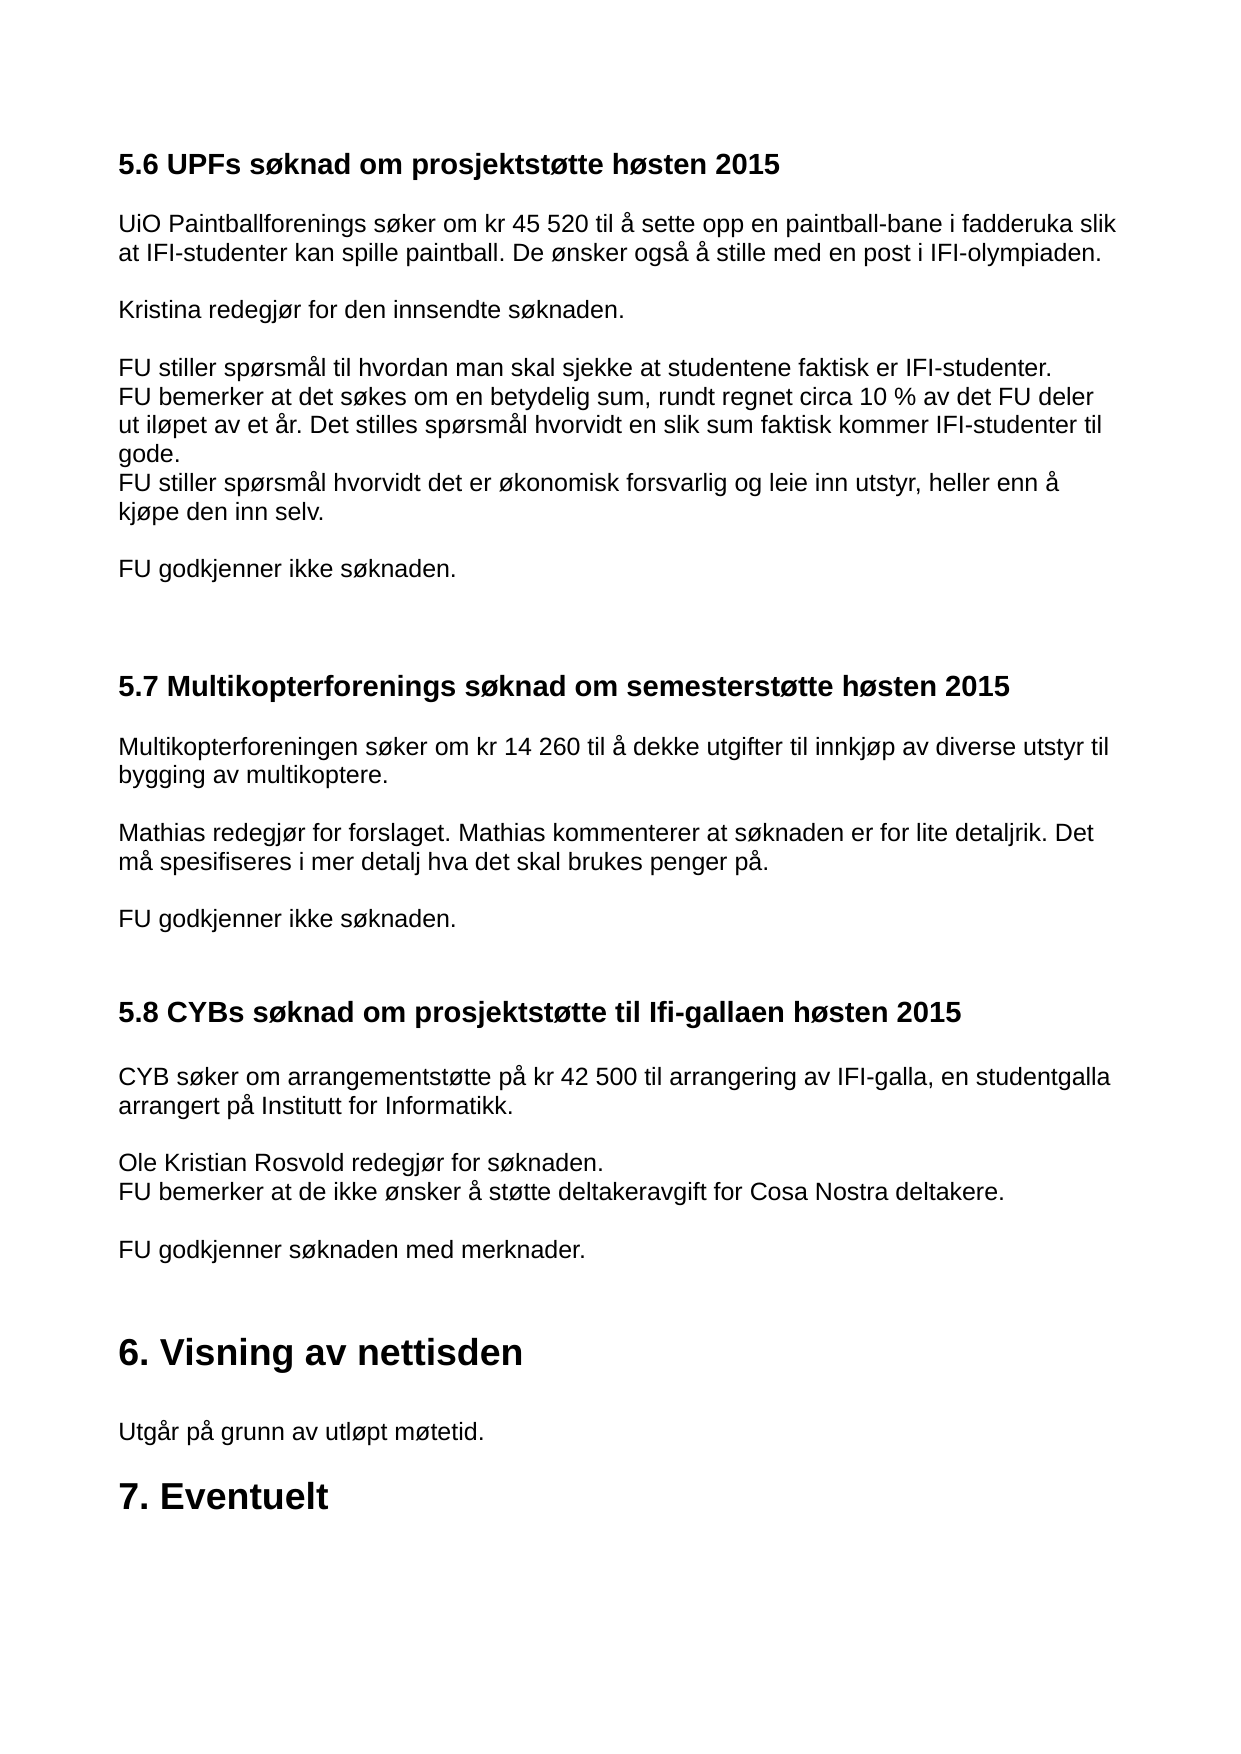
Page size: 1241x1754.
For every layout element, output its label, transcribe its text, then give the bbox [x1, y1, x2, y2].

text FU godkjenner søknaden med merknader. [118, 1234, 1122, 1263]
text Multikopterforeningen søker om kr 14 260 til å dekke utgifter til innkjøp av diverse utstyr til bygging av multikoptere. [118, 731, 1122, 789]
text FU godkjenner ikke søknaden. [118, 904, 1122, 933]
text 5.7 Multikopterforenings søknad om semesterstøtte høsten 2015 [118, 669, 1122, 703]
text FU bemerker at det søkes om en betydelig sum, rundt regnet circa 10 % av det FU deler ut iløpet av et år. Det stilles spørsmål hvorvidt en slik sum faktisk kommer IFI-studenter til gode. [118, 382, 1122, 468]
text UiO Paintballforenings søker om kr 45 520 til å sette opp en paintball-bane i fadderuka slik at IFI-studenter kan spille paintball. De ønsker også å stille med en post i IFI-olympiaden. [118, 209, 1122, 267]
text Mathias redegjør for forslaget. Mathias kommenterer at søknaden er for lite detaljrik. Det må spesifiseres i mer detalj hva det skal brukes penger på. [118, 818, 1122, 875]
text 6. Visning av nettisden [118, 1330, 1122, 1373]
text FU bemerker at de ikke ønsker å støtte deltakeravgift for Cosa Nostra deltakere. [118, 1177, 1122, 1206]
text Kristina redegjør for den innsendte søknaden. [118, 295, 1122, 324]
text CYB søker om arrangementstøtte på kr 42 500 til arrangering av IFI-galla, en studentgalla arrangert på Institutt for Informatikk. [118, 1062, 1122, 1119]
text FU godkjenner ikke søknaden. [118, 554, 1122, 583]
text 5.6 UPFs søknad om prosjektstøtte høsten 2015 [118, 147, 1122, 180]
text 7. Eventuelt [118, 1474, 1122, 1517]
text Ole Kristian Rosvold redegjør for søknaden. [118, 1148, 1122, 1177]
text FU stiller spørsmål hvorvidt det er økonomisk forsvarlig og leie inn utstyr, heller enn å kjøpe den inn selv. [118, 468, 1122, 525]
text 5.8 CYBs søknad om prosjektstøtte til Ifi-gallaen høsten 2015 [118, 995, 1122, 1028]
text Utgår på grunn av utløpt møtetid. [118, 1417, 1122, 1445]
text FU stiller spørsmål til hvordan man skal sjekke at studentene faktisk er IFI-studenter. [118, 353, 1122, 382]
